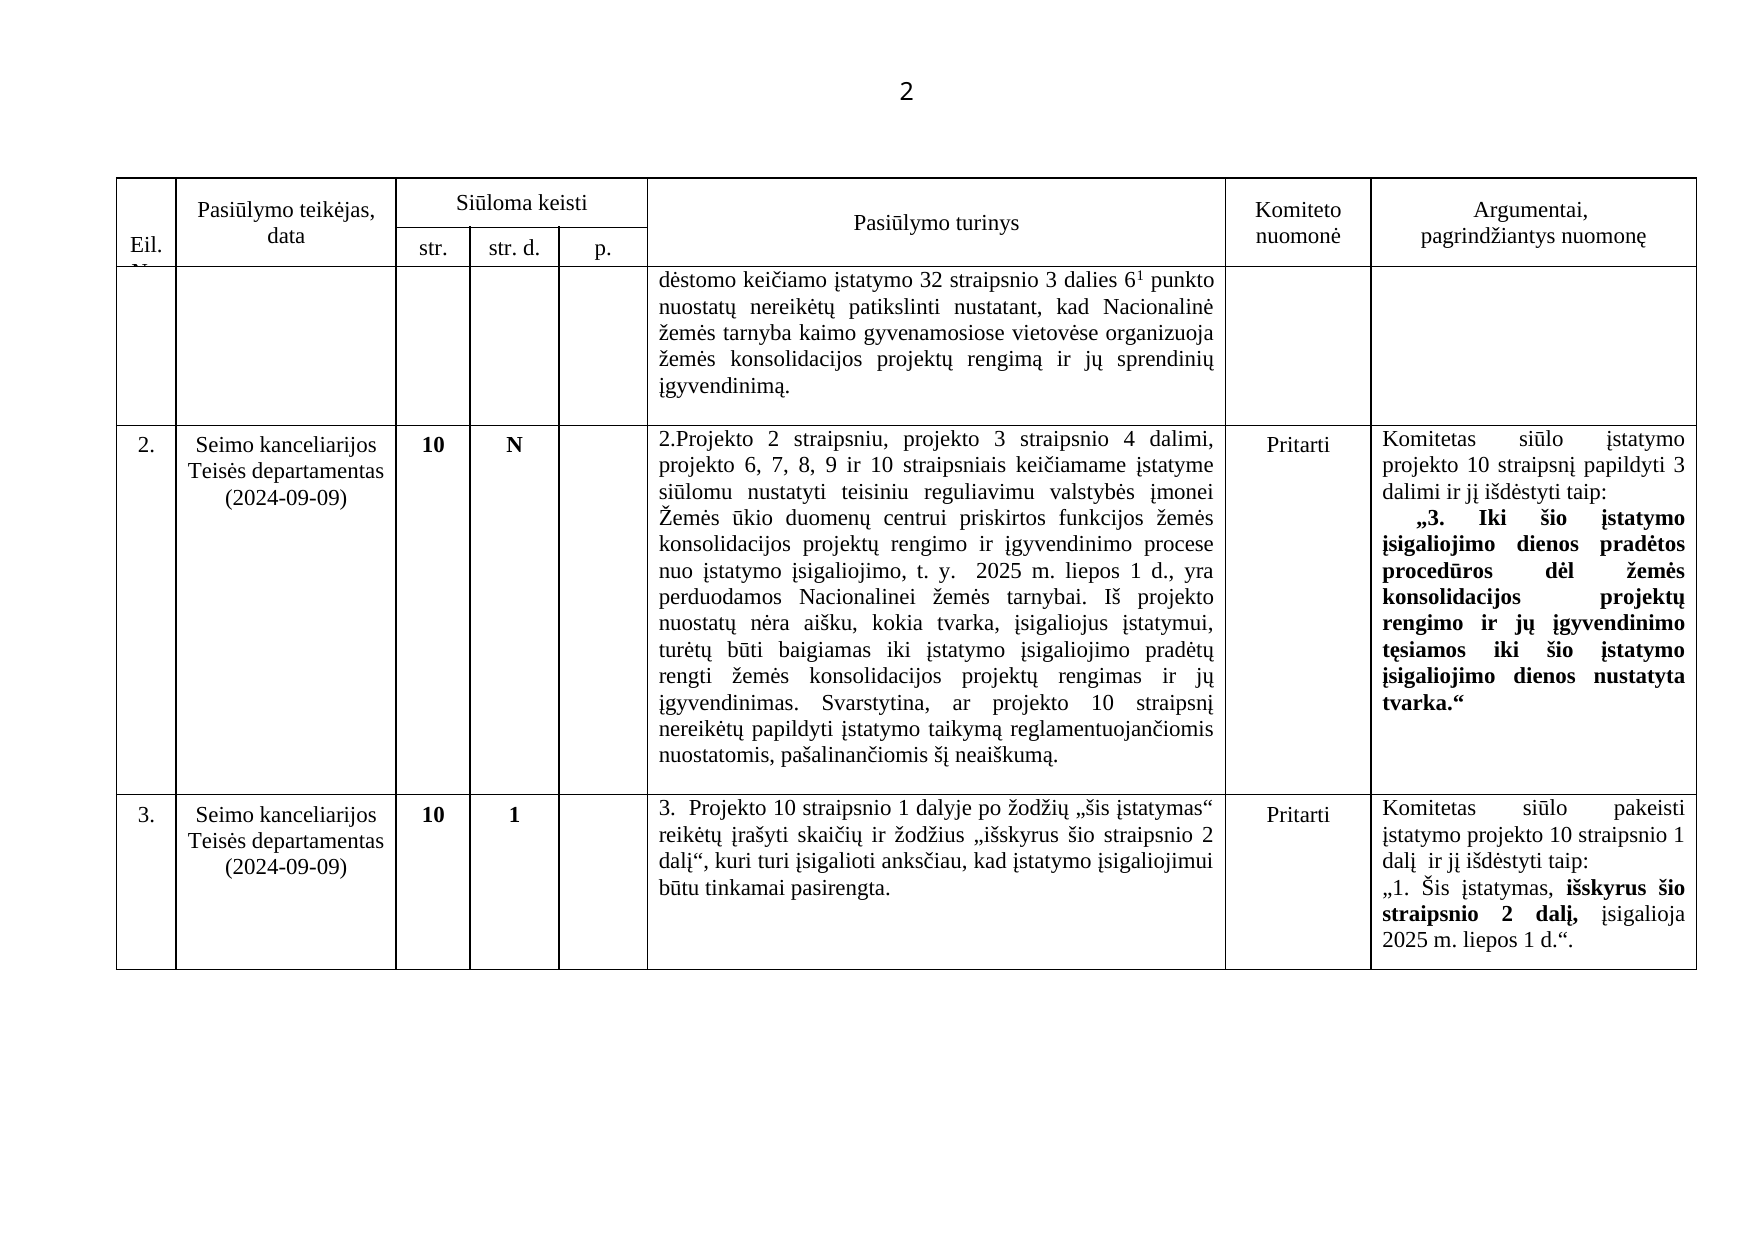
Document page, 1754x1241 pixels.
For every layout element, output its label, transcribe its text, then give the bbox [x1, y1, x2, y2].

table_cell 3. Projekto 10 straipsnio 1 dalyje po žodžių „šis įstatymas“ reikėtų įrašyti skaičių ir žodžius „išskyrus šio straipsnio 2 dalį“, kuri turi įsigalioti anksčiau, kad įstatymo įsigaliojimui būtu tinkamai pasirengta. [648, 795, 1225, 969]
table_cell [471, 267, 558, 424]
table_cell Pritarti [1226, 795, 1370, 969]
table_cell 10 [397, 426, 469, 794]
table_cell [397, 267, 469, 424]
table_cell 2.Projekto 2 straipsniu, projekto 3 straipsnio 4 dalimi, projekto 6, 7, 8, 9 ir 10 straipsniais keičiamame įstatyme siūlomu nustatyti teisiniu reguliavimu valstybės įmonei Žemės ūkio duomenų centrui priskirtos funkcijos žemės konsolidacijos projektų rengimo ir įgyvendinimo procese nuo įstatymo įsigaliojimo, t. y. 2025 m. liepos 1 d., yra perduodamos Nacionalinei žemės tarnybai. Iš projekto nuostatų nėra aišku, kokia tvarka, įsigaliojus įstatymui, turėtų būti baigiamas iki įstatymo įsigaliojimo pradėtų rengti žemės konsolidacijos projektų rengimas ir jų įgyvendinimas. Svarstytina, ar projekto 10 straipsnį nereikėtų papildyti įstatymo taikymą reglamentuojančiomis nuostatomis, pašalinančiomis šį neaiškumą. [648, 426, 1225, 794]
table_cell Seimo kanceliarijos Teisės departamentas (2024-09-09) [177, 426, 395, 794]
table_header Komiteto nuomonė [1226, 179, 1370, 266]
table_cell Pritarti [1226, 426, 1370, 794]
table_header Eil. Nr. [117, 179, 175, 266]
table_cell 1. [117, 267, 175, 424]
table_cell Komitetas siūlo pakeisti įstatymo projekto 10 straipsnio 1 dalį ir jį išdėstyti taip: „1. Šis įstatymas, išskyrus šio straipsnio 2 dalį, įsigalioja 2025 m. liepos 1 d.“. [1372, 795, 1696, 969]
table_header Argumentai, pagrindžiantys nuomonę [1372, 179, 1696, 266]
table_cell 3. [117, 795, 175, 969]
table_cell 1 [471, 795, 558, 969]
table_header Siūloma keisti [397, 179, 647, 226]
table_cell 10 [397, 795, 469, 969]
table_cell [560, 795, 647, 969]
table_header Pasiūlymo teikėjas, data [177, 179, 395, 266]
table_cell str. [397, 228, 469, 266]
table_cell [1226, 267, 1370, 424]
table_cell p. [560, 228, 647, 266]
table_cell [560, 267, 647, 424]
table_cell [560, 426, 647, 794]
table_cell Komitetas siūlo įstatymo projekto 10 straipsnį papildyti 3 dalimi ir jį išdėstyti taip: „3. Iki šio įstatymo įsigaliojimo dienos pradėtos procedūros dėl žemės konsolidacijos projektų rengimo ir jų įgyvendinimo tęsiamos iki šio įstatymo įsigaliojimo dienos nustatyta tvarka.“ [1372, 426, 1696, 794]
table_cell dėstomo keičiamo įstatymo 32 straipsnio 3 dalies 61 punkto nuostatų nereikėtų patikslinti nustatant, kad Nacionalinė žemės tarnyba kaimo gyvenamosiose vietovėse organizuoja žemės konsolidacijos projektų rengimą ir jų sprendinių įgyvendinimą. [648, 267, 1225, 424]
table_cell [177, 267, 395, 424]
table_cell str. d. [471, 228, 558, 266]
table_cell [1372, 267, 1696, 424]
table_cell Seimo kanceliarijos Teisės departamentas (2024-09-09) [177, 795, 395, 969]
table_cell 2. [117, 426, 175, 794]
table_header Pasiūlymo turinys [648, 179, 1225, 266]
table_cell N [471, 426, 558, 794]
